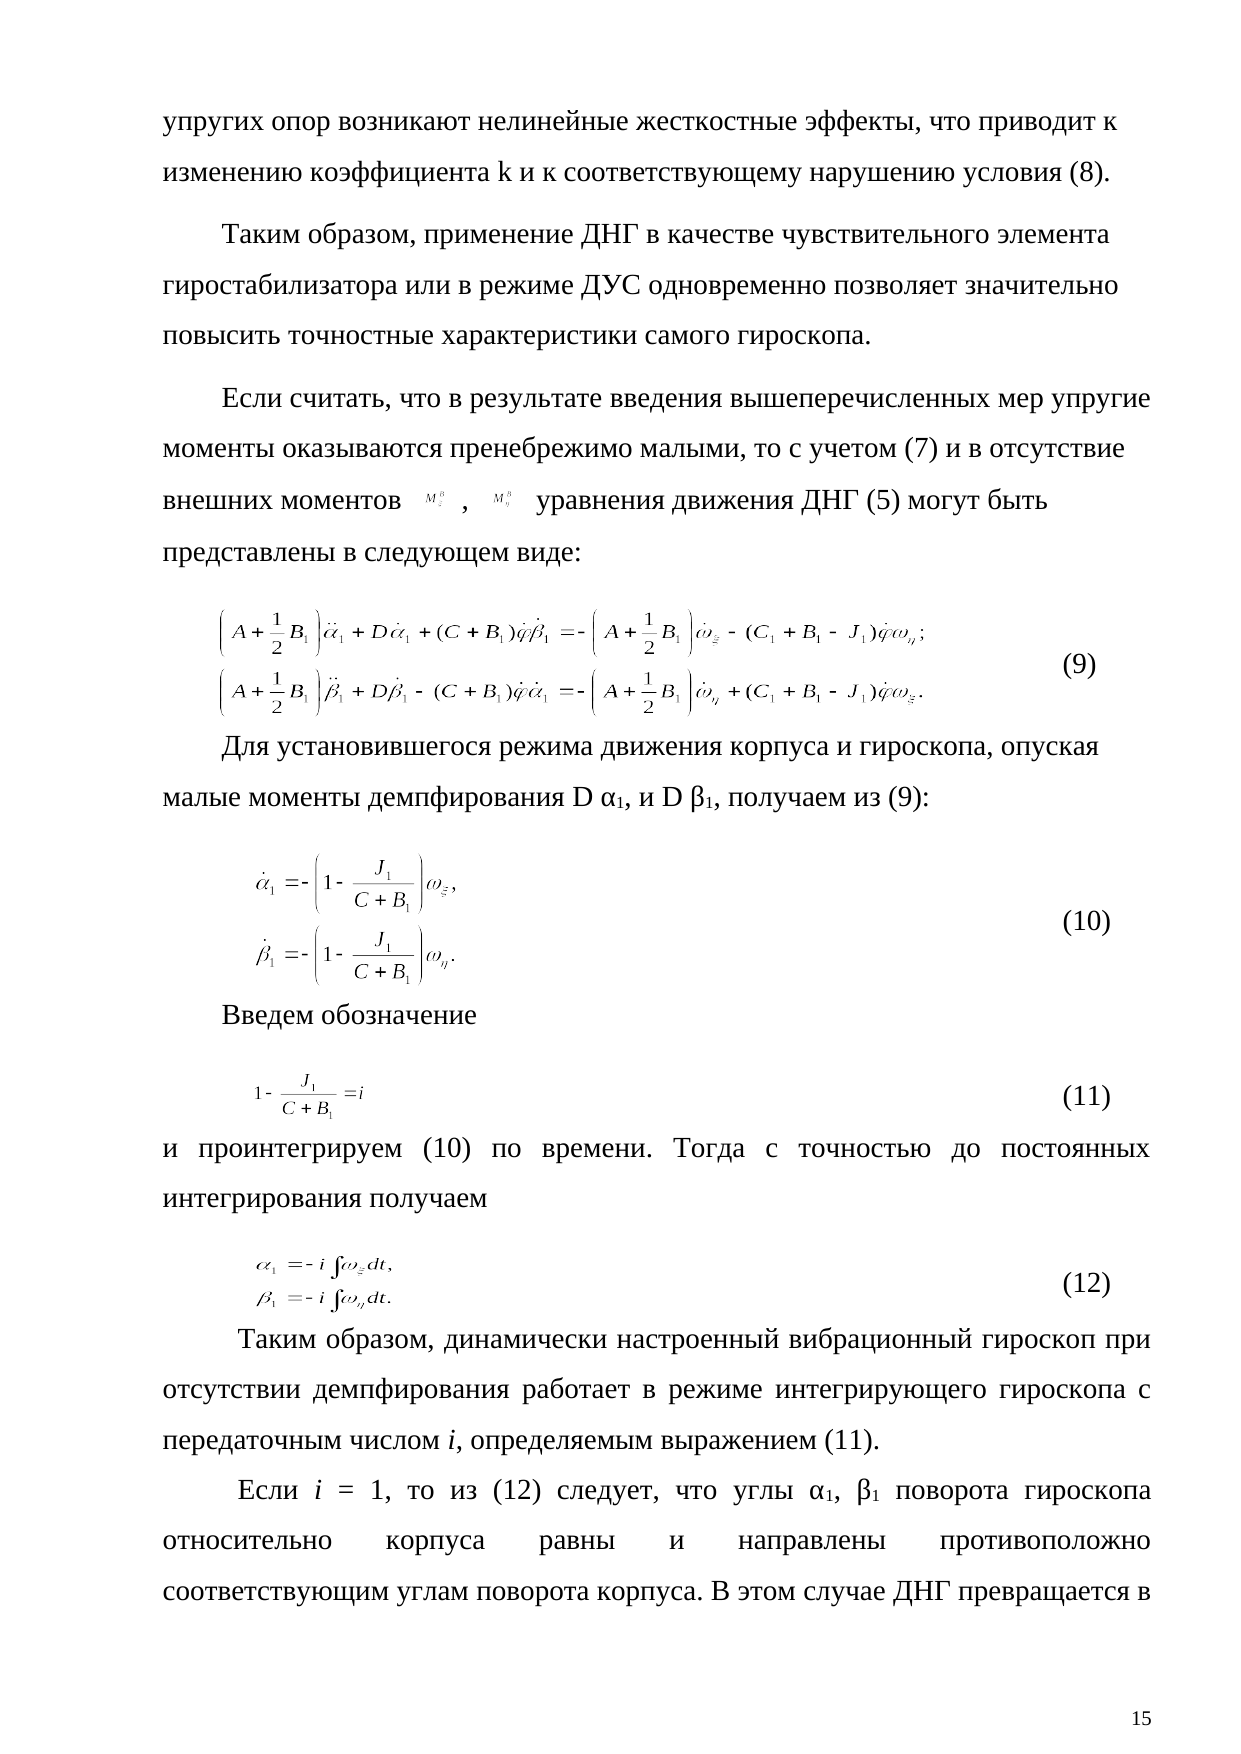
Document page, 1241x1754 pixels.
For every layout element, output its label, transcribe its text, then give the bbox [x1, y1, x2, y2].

text (12) [162, 1243, 1152, 1321]
text (11) [162, 1060, 1152, 1130]
text Таким образом, динамически настроенный вибрационный гироскоп при отсутствии демпфирования работает в режиме интегрирующего гироскопа с передаточным числом i, определяемым выражением (11). [162, 1321, 1152, 1455]
text Если i = 1, то из (12) следует, что углы α1, β1 поворота гироскопа относительно корпуса равны и направлены противоположно соответствующим углам поворота корпуса. В этом случае ДНГ превращается в [162, 1472, 1152, 1606]
text упругих опор возникают нелинейные жесткостные эффекты, что приводит к изменению коэффициента k и к соответствующему нарушению условия (8). [162, 103, 1152, 187]
text и проинтегрируем (10) по времени. Тогда с точностью до постоянных интегрирования получаем [162, 1130, 1152, 1214]
text (9) [162, 597, 1152, 728]
text Введем обозначение [162, 997, 1152, 1031]
text Если считать, что в результате введения вышеперечисленных мер упругие моменты оказываются пренебрежимо малыми, то с учетом (7) и в отсутствие внешних моментов , уравнения движения ДНГ (5) могут быть представлены в следующем виде: [162, 380, 1152, 568]
text (10) [162, 842, 1152, 997]
text Таким образом, применение ДНГ в качестве чувствительного элемента гиростабилизатора или в режиме ДУС одновременно позволяет значительно повысить точностные характеристики самого гироскопа. [162, 217, 1152, 351]
text Для установившегося режима движения корпуса и гироскопа, опуская малые моменты демпфирования D α1, и D β1, получаем из (9): [162, 728, 1152, 812]
